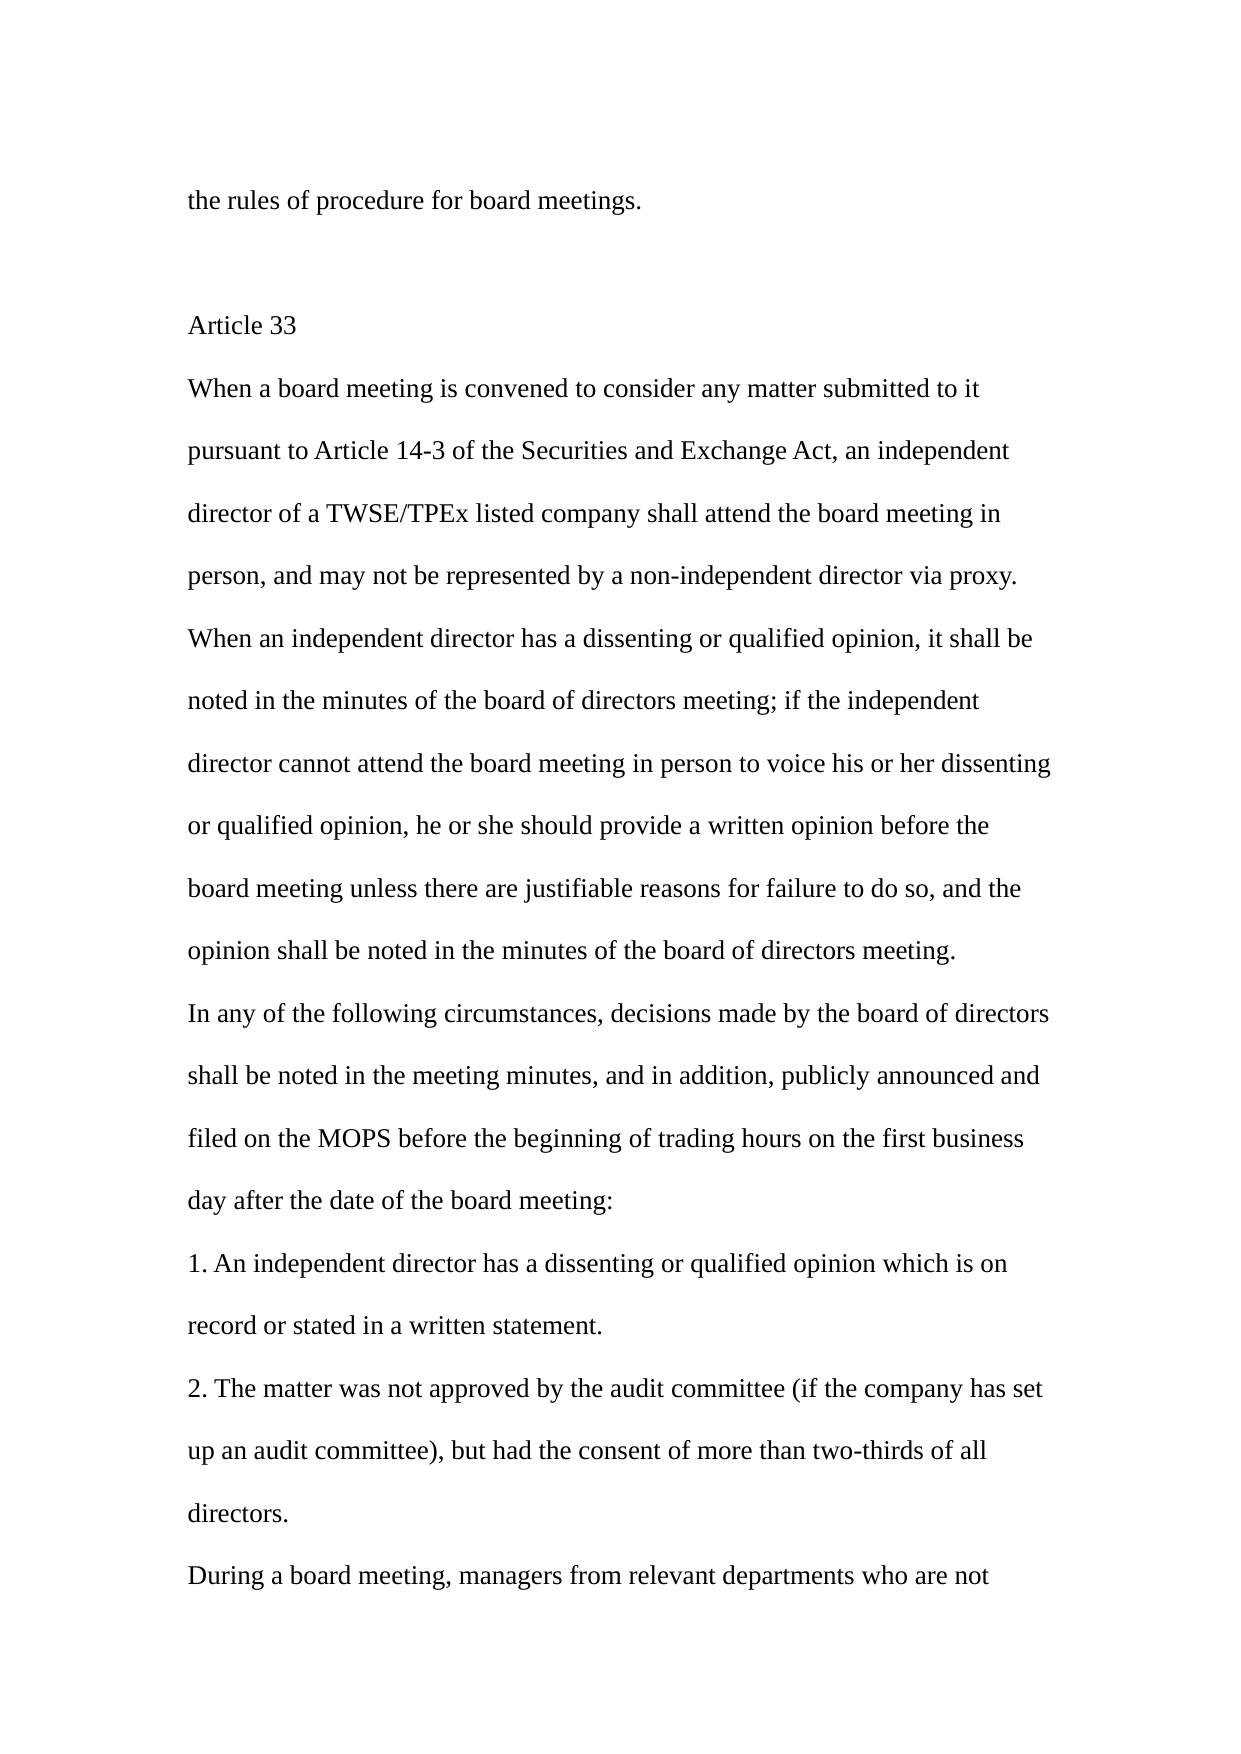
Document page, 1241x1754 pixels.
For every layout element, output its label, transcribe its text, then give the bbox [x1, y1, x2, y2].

text Article 33 [187, 283, 1053, 346]
text When a board meeting is convened to consider any matter submitted to it pursuant to Article 14-3 of the Securities and Exchange Act, an independent director of a TWSE/TPEx listed company shall attend the board meeting in person, and may not be represented by a non-independent director via proxy. When an independent director has a dissenting or qualified opinion, it shall be noted in the minutes of the board of directors meeting; if the independent director cannot attend the board meeting in person to voice his or her dissenting or qualified opinion, he or she should provide a written opinion before the board meeting unless there are justifiable reasons for failure to do so, and the opinion shall be noted in the minutes of the board of directors meeting. [187, 346, 1053, 971]
text During a board meeting, managers from relevant departments who are not [187, 1533, 1053, 1596]
text 1. An independent director has a dissenting or qualified opinion which is on record or stated in a written statement. [187, 1221, 1053, 1346]
text In any of the following circumstances, decisions made by the board of directors shall be noted in the meeting minutes, and in addition, publicly announced and filed on the MOPS before the beginning of trading hours on the first business day after the date of the board meeting: [187, 971, 1053, 1221]
text 2. The matter was not approved by the audit committee (if the company has set up an audit committee), but had the consent of more than two-thirds of all directors. [187, 1346, 1053, 1533]
text the rules of procedure for board meetings. [187, 158, 1053, 221]
